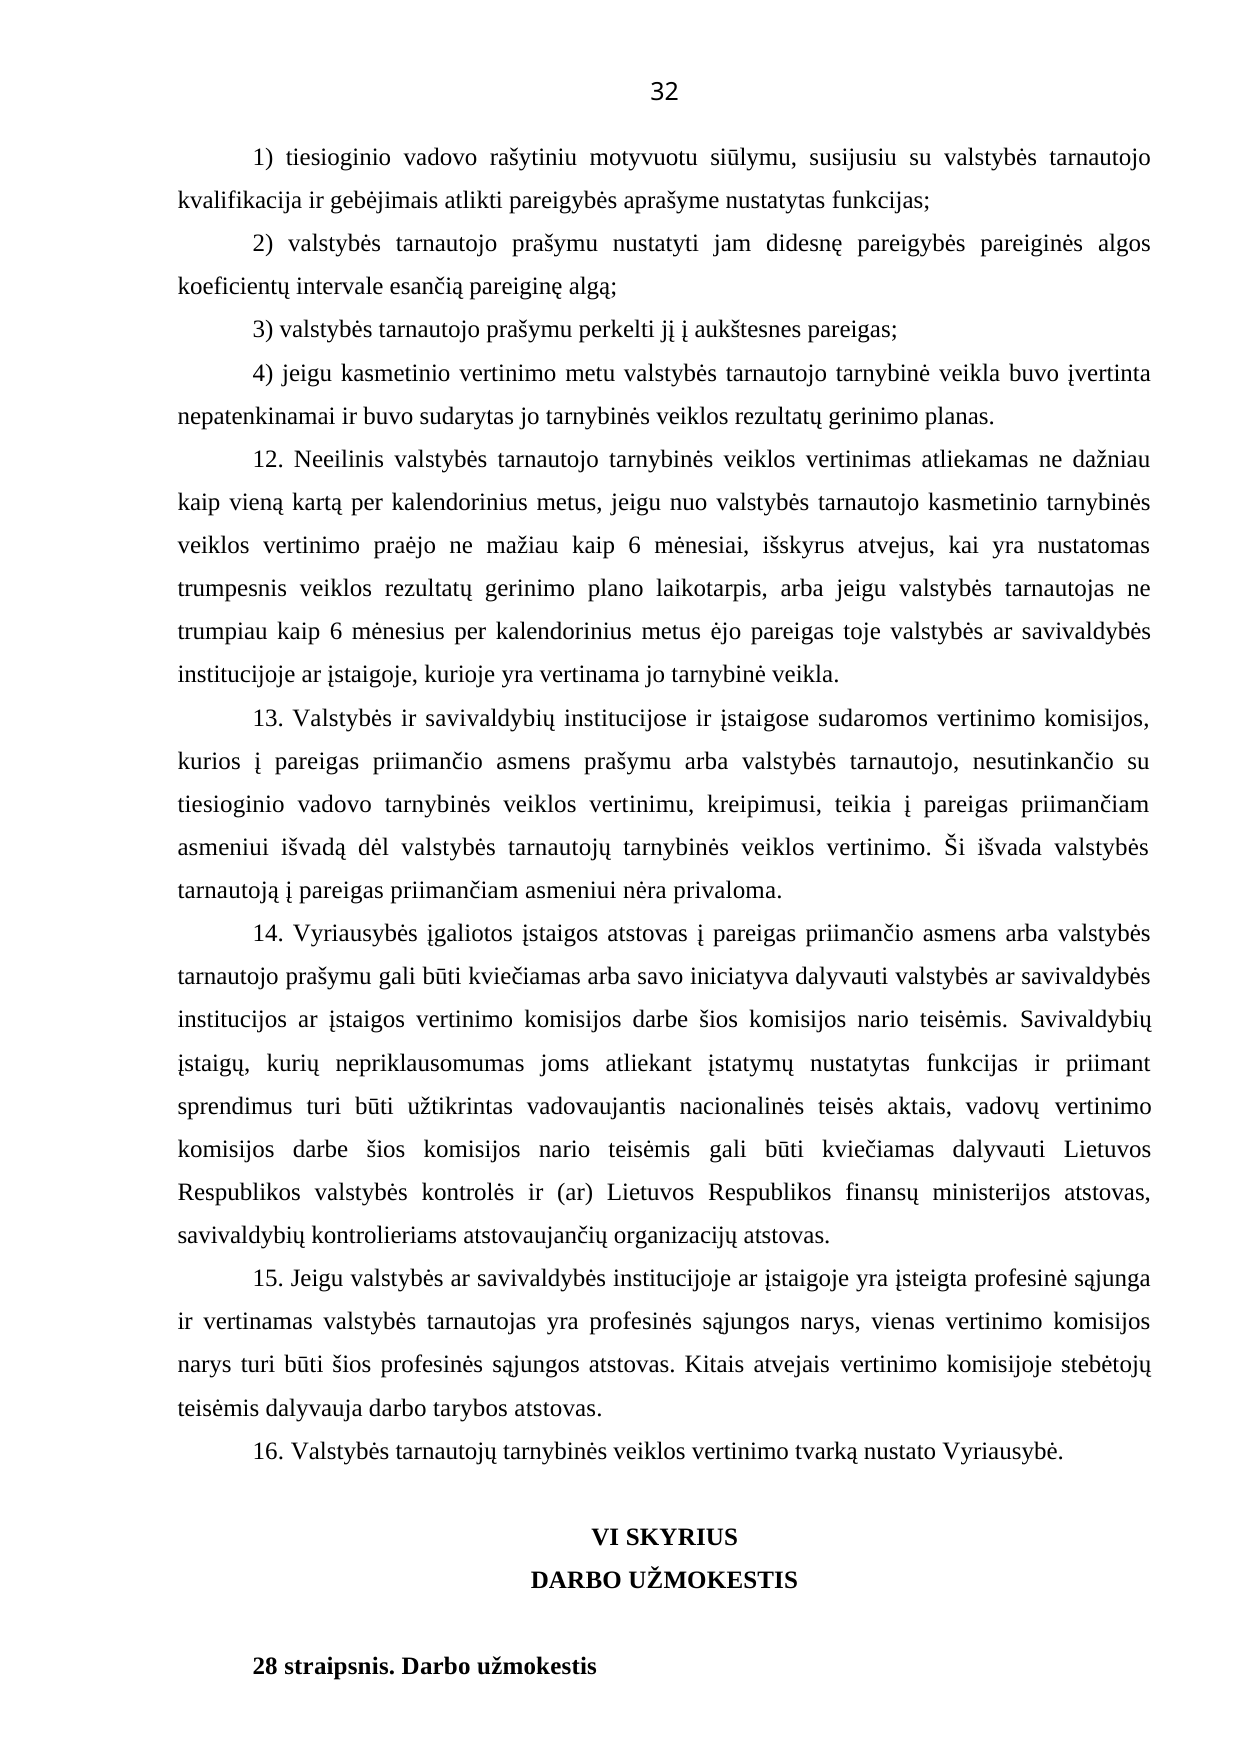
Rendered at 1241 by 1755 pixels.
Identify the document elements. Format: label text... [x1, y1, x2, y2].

text 4) jeigu kasmetinio vertinimo metu valstybės tarnautojo tarnybinė veikla buvo įvertinta nepatenkinamai ir buvo sudarytas jo tarnybinės veiklos rezultatų gerinimo planas. [177, 358, 1152, 429]
text 14. Vyriausybės įgaliotos įstaigos atstovas į pareigas priimančio asmens arba valstybės tarnautojo prašymu gali būti kviečiamas arba savo iniciatyva dalyvauti valstybės ar savivaldybės institucijos ar įstaigos vertinimo komisijos darbe šios komisijos nario teisėmis. Savivaldybių įstaigų, kurių nepriklausomumas joms atliekant įstatymų nustatytas funkcijas ir priimant sprendimus turi būti užtikrintas vadovaujantis nacionalinės teisės aktais, vadovų vertinimo komisijos darbe šios komisijos nario teisėmis gali būti kviečiamas dalyvauti Lietuvos Respublikos valstybės kontrolės ir (ar) Lietuvos Respublikos finansų ministerijos atstovas, savivaldybių kontrolieriams atstovaujančių organizacijų atstovas. [177, 918, 1152, 1249]
text 3) valstybės tarnautojo prašymu perkelti jį į aukštesnes pareigas; [177, 314, 1152, 343]
text 13. Valstybės ir savivaldybių institucijose ir įstaigose sudaromos vertinimo komisijos, kurios į pareigas priimančio asmens prašymu arba valstybės tarnautojo, nesutinkančio su tiesioginio vadovo tarnybinės veiklos vertinimu, kreipimusi, teikia į pareigas priimančiam asmeniui išvadą dėl valstybės tarnautojų tarnybinės veiklos vertinimo. Ši išvada valstybės tarnautoją į pareigas priimančiam asmeniui nėra privaloma. [177, 703, 1152, 904]
text 1) tiesioginio vadovo rašytiniu motyvuotu siūlymu, susijusiu su valstybės tarnautojo kvalifikacija ir gebėjimais atlikti pareigybės aprašyme nustatytas funkcijas; [177, 142, 1152, 214]
text 2) valstybės tarnautojo prašymu nustatyti jam didesnę pareigybės pareiginės algos koeficientų intervale esančią pareiginę algą; [177, 228, 1152, 300]
text 28 straipsnis. Darbo užmokestis [177, 1651, 1152, 1680]
text VI SKYRIUS [177, 1522, 1152, 1551]
text 16. Valstybės tarnautojų tarnybinės veiklos vertinimo tvarką nustato Vyriausybė. [177, 1436, 1152, 1464]
text 15. Jeigu valstybės ar savivaldybės institucijoje ar įstaigoje yra įsteigta profesinė sąjunga ir vertinamas valstybės tarnautojas yra profesinės sąjungos narys, vienas vertinimo komisijos narys turi būti šios profesinės sąjungos atstovas. Kitais atvejais vertinimo komisijoje stebėtojų teisėmis dalyvauja darbo tarybos atstovas. [177, 1263, 1152, 1421]
text 12. Neeilinis valstybės tarnautojo tarnybinės veiklos vertinimas atliekamas ne dažniau kaip vieną kartą per kalendorinius metus, jeigu nuo valstybės tarnautojo kasmetinio tarnybinės veiklos vertinimo praėjo ne mažiau kaip 6 mėnesiai, išskyrus atvejus, kai yra nustatomas trumpesnis veiklos rezultatų gerinimo plano laikotarpis, arba jeigu valstybės tarnautojas ne trumpiau kaip 6 mėnesius per kalendorinius metus ėjo pareigas toje valstybės ar savivaldybės institucijoje ar įstaigoje, kurioje yra vertinama jo tarnybinė veikla. [177, 444, 1152, 688]
text DARBO UŽMOKESTIS [177, 1565, 1152, 1594]
